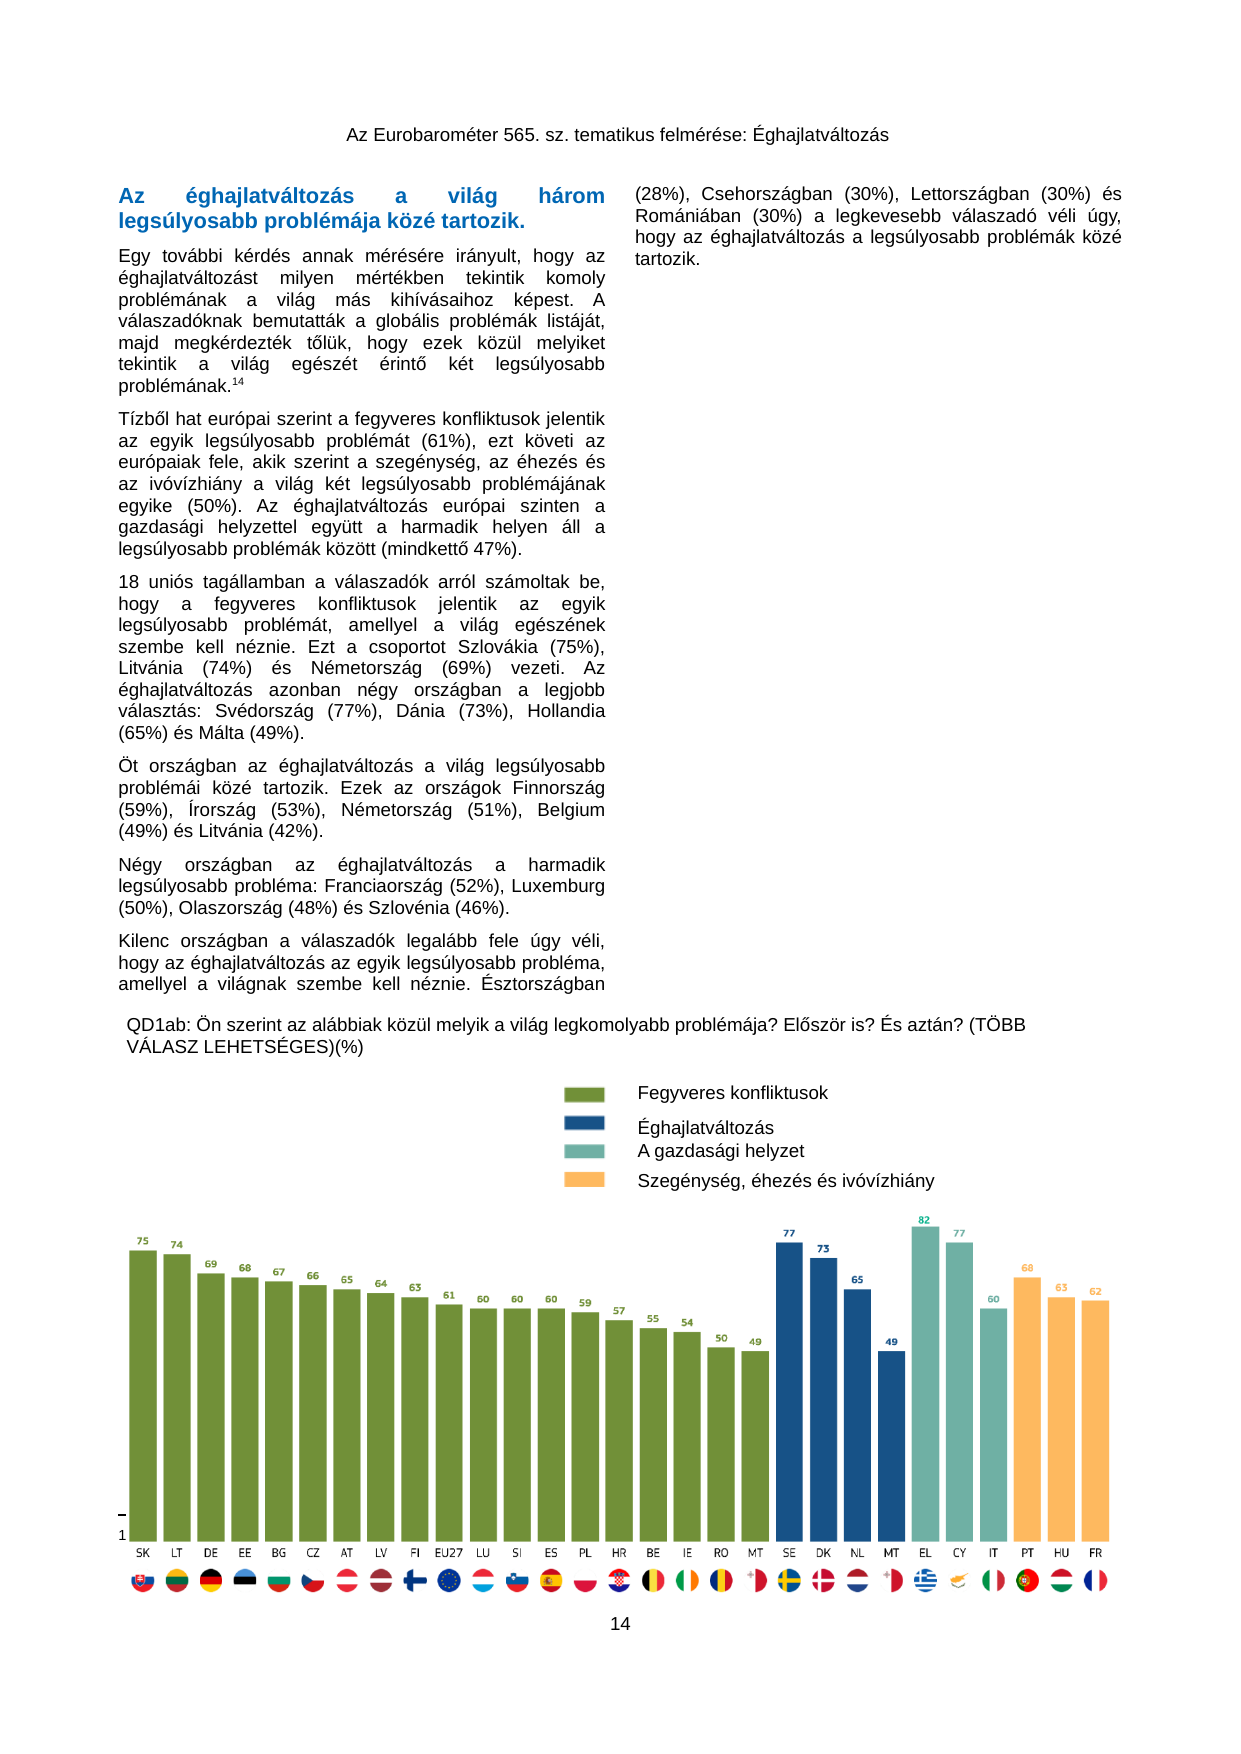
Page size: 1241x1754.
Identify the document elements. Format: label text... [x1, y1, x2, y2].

text Négy országban az éghajlatváltozás a harmadik legsúlyosabb probléma: Franciaország (52%), Luxemburg (50%), Olaszország (48%) és Szlovénia (46%). [118, 853, 605, 918]
text Az éghajlatváltozás a világ három legsúlyosabb problémája közé tartozik. [118, 183, 605, 233]
picture [539, 1073, 617, 1187]
text Egy további kérdés annak mérésére irányult, hogy az éghajlatváltozást milyen mértékben tekintik komoly problémának a világ más kihívásaihoz képest. A válaszadóknak bemutatták a globális problémák listáját, majd megkérdezték tőlük, hogy ezek közül melyiket tekintik a világ egészét érintő két legsúlyosabb problémának. [118, 245, 605, 396]
text 18 uniós tagállamban a válaszadók arról számoltak be, hogy a fegyveres konfliktusok jelentik az egyik legsúlyosabb problémát, amellyel a világ egészének szembe kell néznie. Ezt a csoportot Szlovákia (75%), Litvánia (74%) és Németország (69%) vezeti. Az éghajlatváltozás azonban négy országban a legjobb választás: Svédország (77%), Dánia (73%), Hollandia (65%) és Málta (49%). [118, 571, 605, 743]
text Öt országban az éghajlatváltozás a világ legsúlyosabb problémái közé tartozik. Ezek az országok Finnország (59%), Írország (53%), Németország (51%), Belgium (49%) és Litvánia (42%). [118, 755, 605, 842]
text (28%), Csehországban (30%), Lettországban (30%) és Romániában (30%) a legkevesebb válaszadó véli úgy, hogy az éghajlatváltozás a legsúlyosabb problémák közé tartozik. [635, 183, 1122, 269]
text Kilenc országban a válaszadók legalább fele úgy véli, hogy az éghajlatváltozás az egyik legsúlyosabb probléma, amellyel a világnak szembe kell néznie. Észtországban [118, 930, 605, 995]
picture [126, 1211, 1119, 1606]
text Tízből hat európai szerint a fegyveres konfliktusok jelentik az egyik legsúlyosabb problémát (61%), ezt követi az európaiak fele, akik szerint a szegénység, az éhezés és az ivóvízhiány a világ két legsúlyosabb problémájának egyike (50%). Az éghajlatváltozás európai szinten a gazdasági helyzettel együtt a harmadik helyen áll a legsúlyosabb problémák között (mindkettő 47%). [118, 408, 605, 559]
